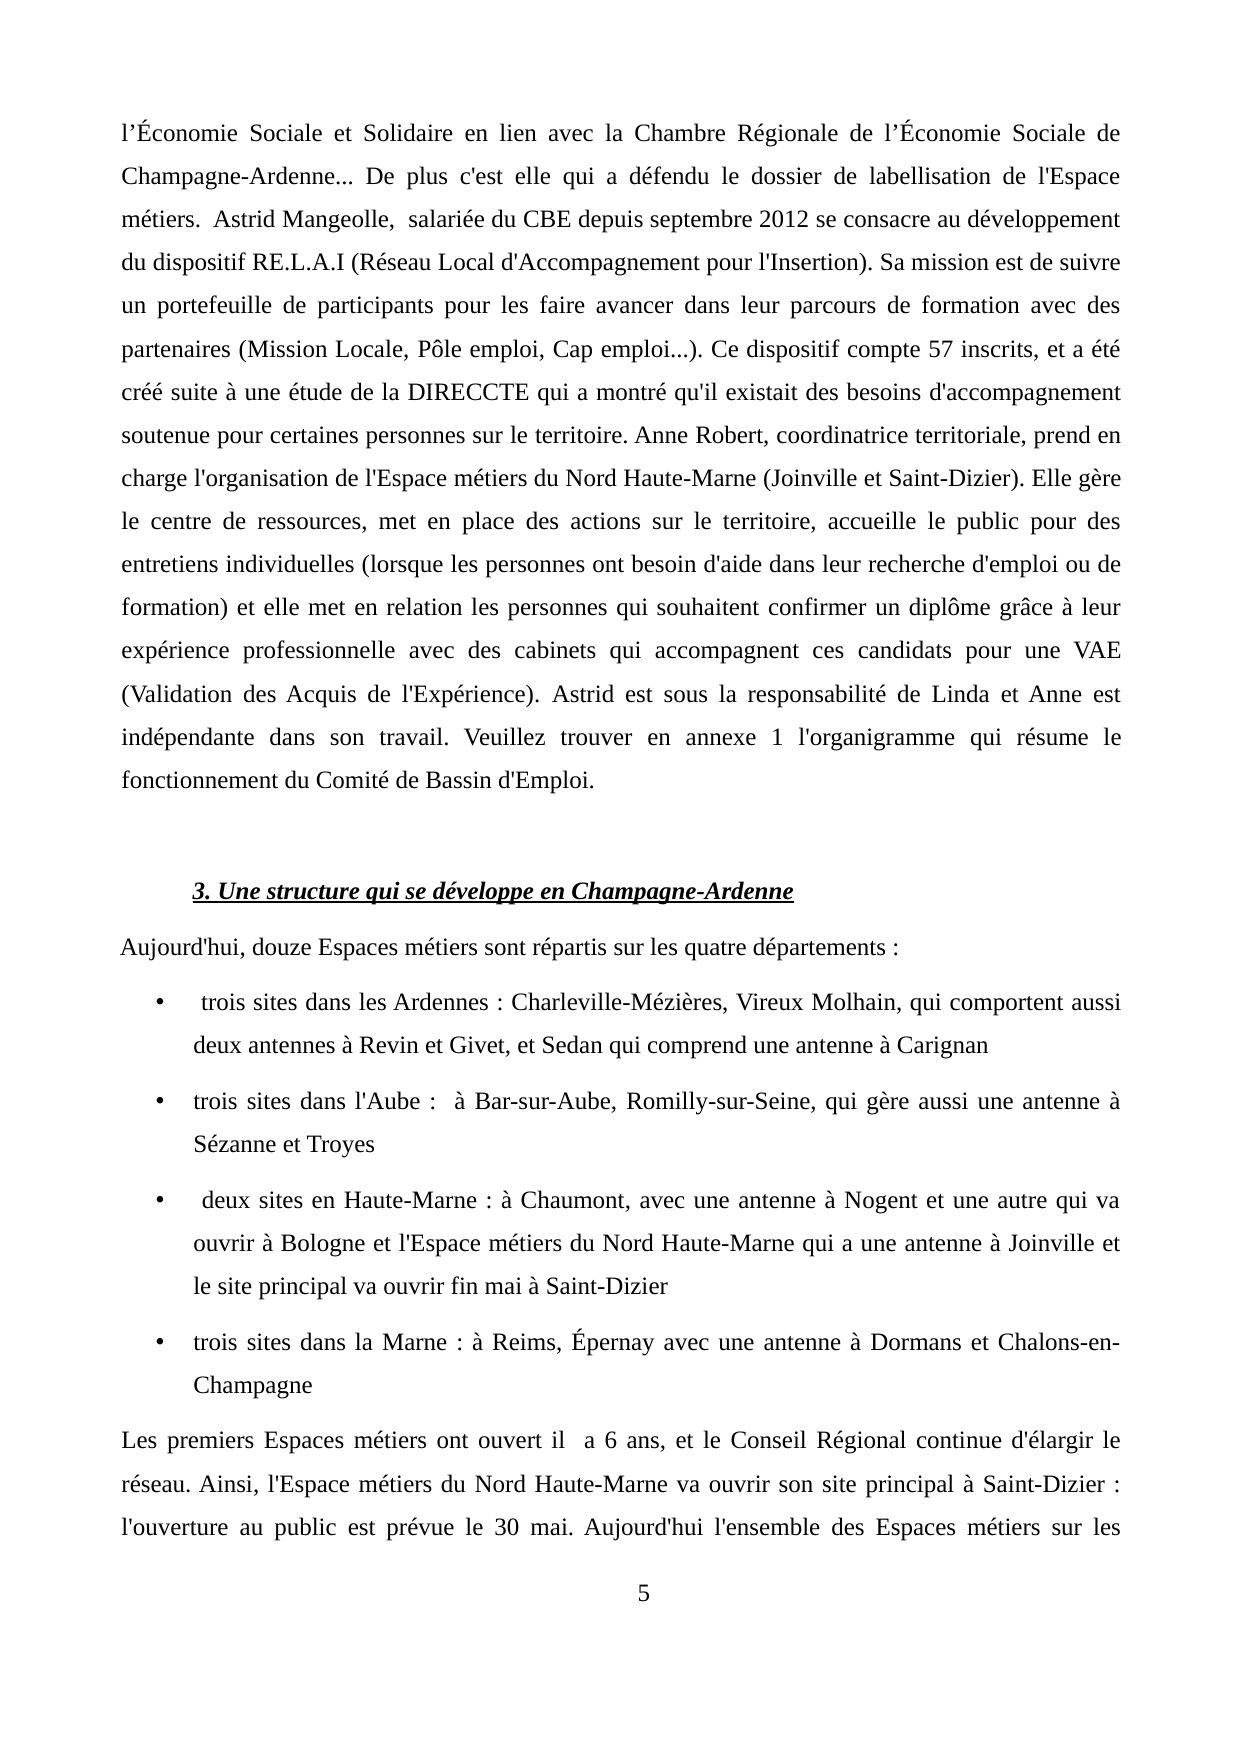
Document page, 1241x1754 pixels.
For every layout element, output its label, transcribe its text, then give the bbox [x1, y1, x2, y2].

list trois sites dans les Ardennes : Charleville-Mézières, Vireux Molhain, qui comportent aussi deux antennes à Revin et Givet, et Sedan qui comprend une antenne à Carignan [156, 987, 1122, 1059]
list Les premiers Espaces métiers ont ouvert il a 6 ans, et le Conseil Régional continue d'élargir le réseau. Ainsi, l'Espace métiers du Nord Haute-Marne va ouvrir son site principal à Saint-Dizier : l'ouverture au public est prévue le 30 mai. Aujourd'hui l'ensemble des Espaces métiers sur les [121, 1426, 1122, 1541]
list trois sites dans l'Aube : à Bar-sur-Aube, Romilly-sur-Seine, qui gère aussi une antenne à Sézanne et Troyes [156, 1086, 1122, 1158]
list trois sites dans la Marne : à Reims, Épernay avec une antenne à Dormans et Chalons-en-Champagne [156, 1327, 1122, 1399]
list Aujourd'hui, douze Espaces métiers sont répartis sur les quatre départements : [82, 932, 1122, 961]
list 3. Une structure qui se développe en Champagne-Ardenne [191, 876, 1122, 905]
list deux sites en Haute-Marne : à Chaumont, avec une antenne à Nogent et une autre qui va ouvrir à Bologne et l'Espace métiers du Nord Haute-Marne qui a une antenne à Joinville et le site principal va ouvrir fin mai à Saint-Dizier [156, 1185, 1122, 1300]
list l’Économie Sociale et Solidaire en lien avec la Chambre Régionale de l’Économie Sociale de Champagne-Ardenne... De plus c'est elle qui a défendu le dossier de labellisation de l'Espace métiers. Astrid Mangeolle, salariée du CBE depuis septembre 2012 se consacre au développement du dispositif RE.L.A.I (Réseau Local d'Accompagnement pour l'Insertion). Sa mission est de suivre un portefeuille de participants pour les faire avancer dans leur parcours de formation avec des partenaires (Mission Locale, Pôle emploi, Cap emploi...). Ce dispositif compte 57 inscrits, et a été créé suite à une étude de la DIRECCTE qui a montré qu'il existait des besoins d'accompagnement soutenue pour certaines personnes sur le territoire. Anne Robert, coordinatrice territoriale, prend en charge l'organisation de l'Espace métiers du Nord Haute-Marne (Joinville et Saint-Dizier). Elle gère le centre de ressources, met en place des actions sur le territoire, accueille le public pour des entretiens individuelles (lorsque les personnes ont besoin d'aide dans leur recherche d'emploi ou de formation) et elle met en relation les personnes qui souhaitent confirmer un diplôme grâce à leur expérience professionnelle avec des cabinets qui accompagnent ces candidats pour une VAE (Validation des Acquis de l'Expérience). Astrid est sous la responsabilité de Linda et Anne est indépendante dans son travail. Veuillez trouver en annexe 1 l'organigramme qui résume le fonctionnement du Comité de Bassin d'Emploi. [84, 118, 1122, 794]
